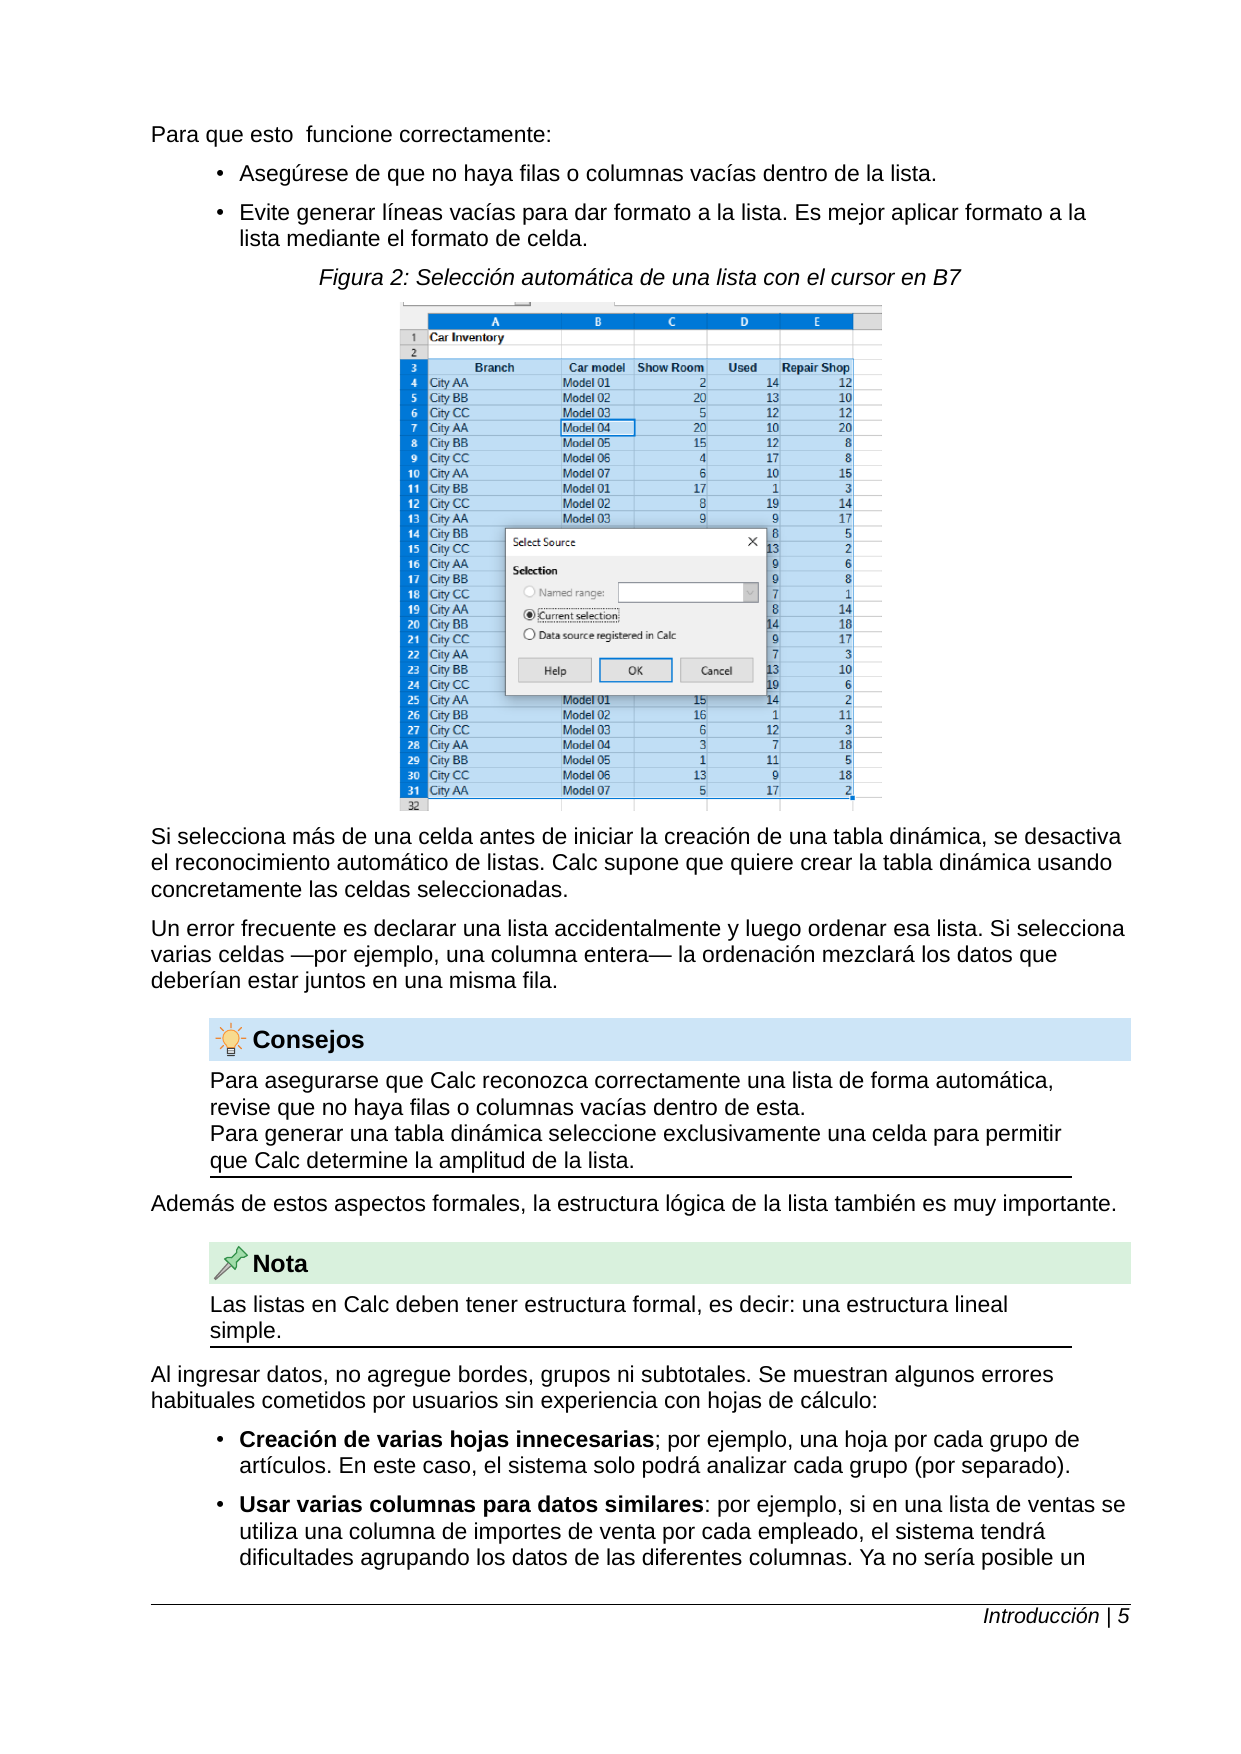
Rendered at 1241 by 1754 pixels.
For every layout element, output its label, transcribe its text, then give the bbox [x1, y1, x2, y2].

text Figura 2: Selección automática de una lista con el cursor en B7 [319, 264, 963, 290]
text Las listas en Calc deben tener estructura formal, es decir: una estructura lineal simple. [209, 1291, 1072, 1348]
text Además de estos aspectos formales, la estructura lógica de la lista también es muy importante. [151, 1190, 1131, 1217]
list Asegúrese de que no haya filas o columnas vacías dentro de la lista. [224, 160, 1131, 186]
text Si selecciona más de una celda antes de iniciar la creación de una tabla dinámica, se desactiva el reconocimiento automático de listas. Calc supone que quiere crear la tabla dinámica usando concretamente las celdas seleccionadas. [151, 823, 1131, 902]
text Un error frecuente es declarar una lista accidentalmente y luego ordenar esa lista. Si selecciona varias celdas —por ejemplo, una columna entera— la ordenación mezclará los datos que deberían estar juntos en una misma fila. [151, 914, 1131, 993]
list Al ingresar datos, no agregue bordes, grupos ni subtotales. Se muestran algunos errores habituales cometidos por usuarios sin experiencia con hojas de cálculo: [151, 1361, 1131, 1414]
text Para asegurarse que Calc reconozca correctamente una lista de forma automática, revise que no haya filas o columnas vacías dentro de esta. Para generar una tabla dinámica seleccione exclusivamente una celda para permitir que Calc determine la amplitud de la lista. [209, 1067, 1072, 1178]
list Usar varias columnas para datos similares: por ejemplo, si en una lista de ventas se utiliza una columna de importes de venta por cada empleado, el sistema tendrá dificultades agrupando los datos de las diferentes columnas. Ya no sería posible un [224, 1491, 1131, 1570]
subtitle Consejos [209, 1018, 1131, 1061]
subtitle Nota [252, 1242, 1131, 1284]
list Para que esto funcione correctamente: [151, 121, 1131, 147]
list Creación de varias hojas innecesarias; por ejemplo, una hoja por cada grupo de artículos. En este caso, el sistema solo podrá analizar cada grupo (por separado). [224, 1426, 1131, 1479]
picture [399, 302, 882, 811]
list Evite generar líneas vacías para dar formato a la lista. Es mejor aplicar formato a la lista mediante el formato de celda. [224, 199, 1131, 251]
